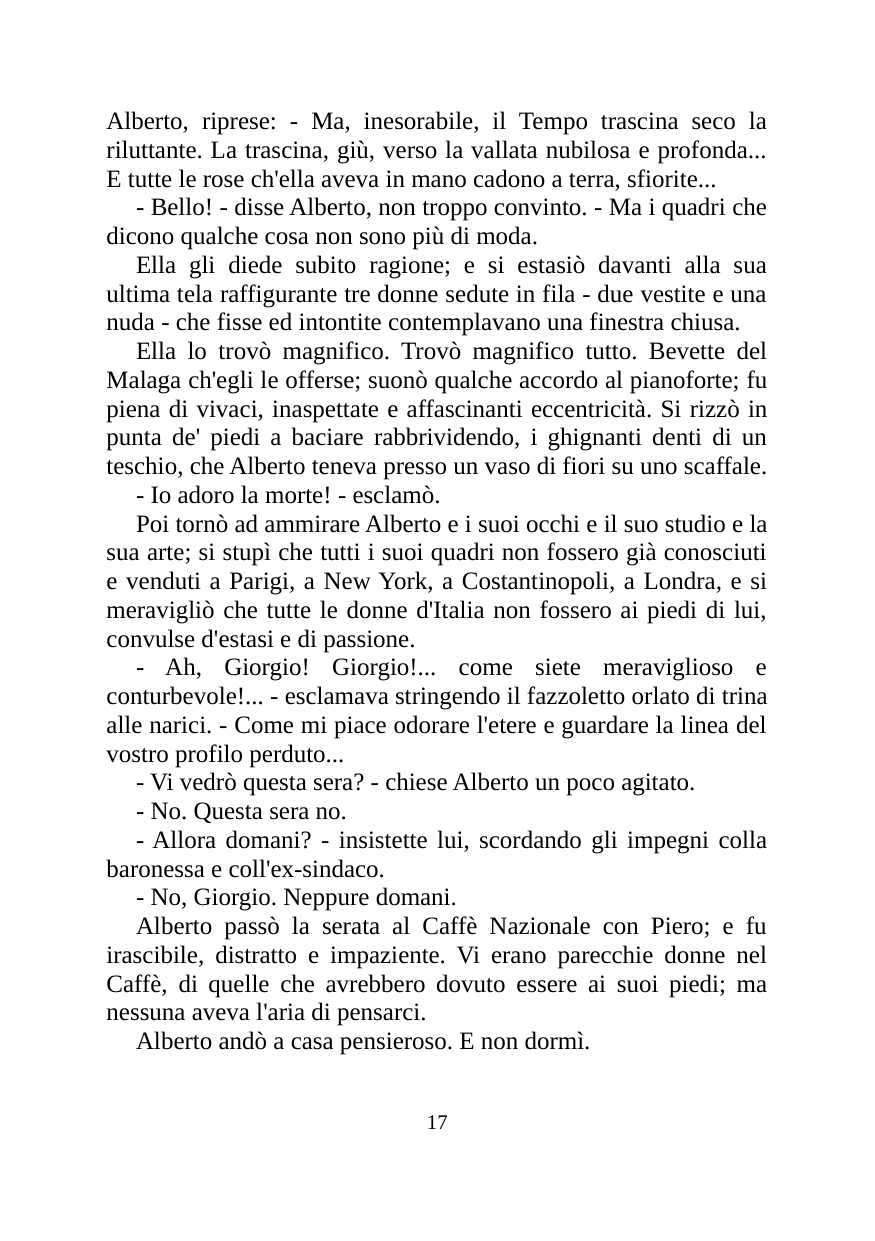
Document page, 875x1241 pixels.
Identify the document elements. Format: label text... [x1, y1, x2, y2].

text Alberto andò a casa pensieroso. E non dormì. [106, 1026, 768, 1055]
text Ella lo trovò magnifico. Trovò magnifico tutto. Bevette del Malaga ch'egli le offerse; suonò qualche accordo al pianoforte; fu piena di vivaci, inaspettate e affascinanti eccentricità. Si rizzò in punta de' piedi a baciare rabbrividendo, i ghignanti denti di un teschio, che Alberto teneva presso un vaso di fiori su uno scaffale. [106, 336, 768, 480]
text - No. Questa sera no. [106, 796, 768, 825]
text Ella gli diede subito ragione; e si estasiò davanti alla sua ultima tela raffigurante tre donne sedute in fila - due vestite e una nuda - che fisse ed intontite contemplavano una finestra chiusa. [106, 250, 768, 336]
text - No, Giorgio. Neppure domani. [106, 882, 768, 911]
text - Allora domani? - insistette lui, scordando gli impegni colla baronessa e coll'ex-sindaco. [106, 825, 768, 882]
text - Ah, Giorgio! Giorgio!... come siete meraviglioso e conturbevole!... - esclamava stringendo il fazzoletto orlato di trina alle narici. - Come mi piace odorare l'etere e guardare la linea del vostro profilo perduto... [106, 652, 768, 767]
text Poi tornò ad ammirare Alberto e i suoi occhi e il suo studio e la sua arte; si stupì che tutti i suoi quadri non fossero già conosciuti e venduti a Parigi, a New York, a Costantinopoli, a Londra, e si meravigliò che tutte le donne d'Italia non fossero ai piedi di lui, convulse d'estasi e di passione. [106, 509, 768, 652]
text Alberto, riprese: - Ma, inesorabile, il Tempo trascina seco la riluttante. La trascina, giù, verso la vallata nubilosa e profonda... E tutte le rose ch'ella aveva in mano cadono a terra, sfiorite... [106, 106, 768, 192]
text - Bello! - disse Alberto, non troppo convinto. - Ma i quadri che dicono qualche cosa non sono più di moda. [106, 192, 768, 250]
text Alberto passò la serata al Caffè Nazionale con Piero; e fu irascibile, distratto e impaziente. Vi erano parecchie donne nel Caffè, di quelle che avrebbero dovuto essere ai suoi piedi; ma nessuna aveva l'aria di pensarci. [106, 911, 768, 1026]
text - Vi vedrò questa sera? - chiese Alberto un poco agitato. [106, 767, 768, 796]
text - Io adoro la morte! - esclamò. [106, 480, 768, 509]
